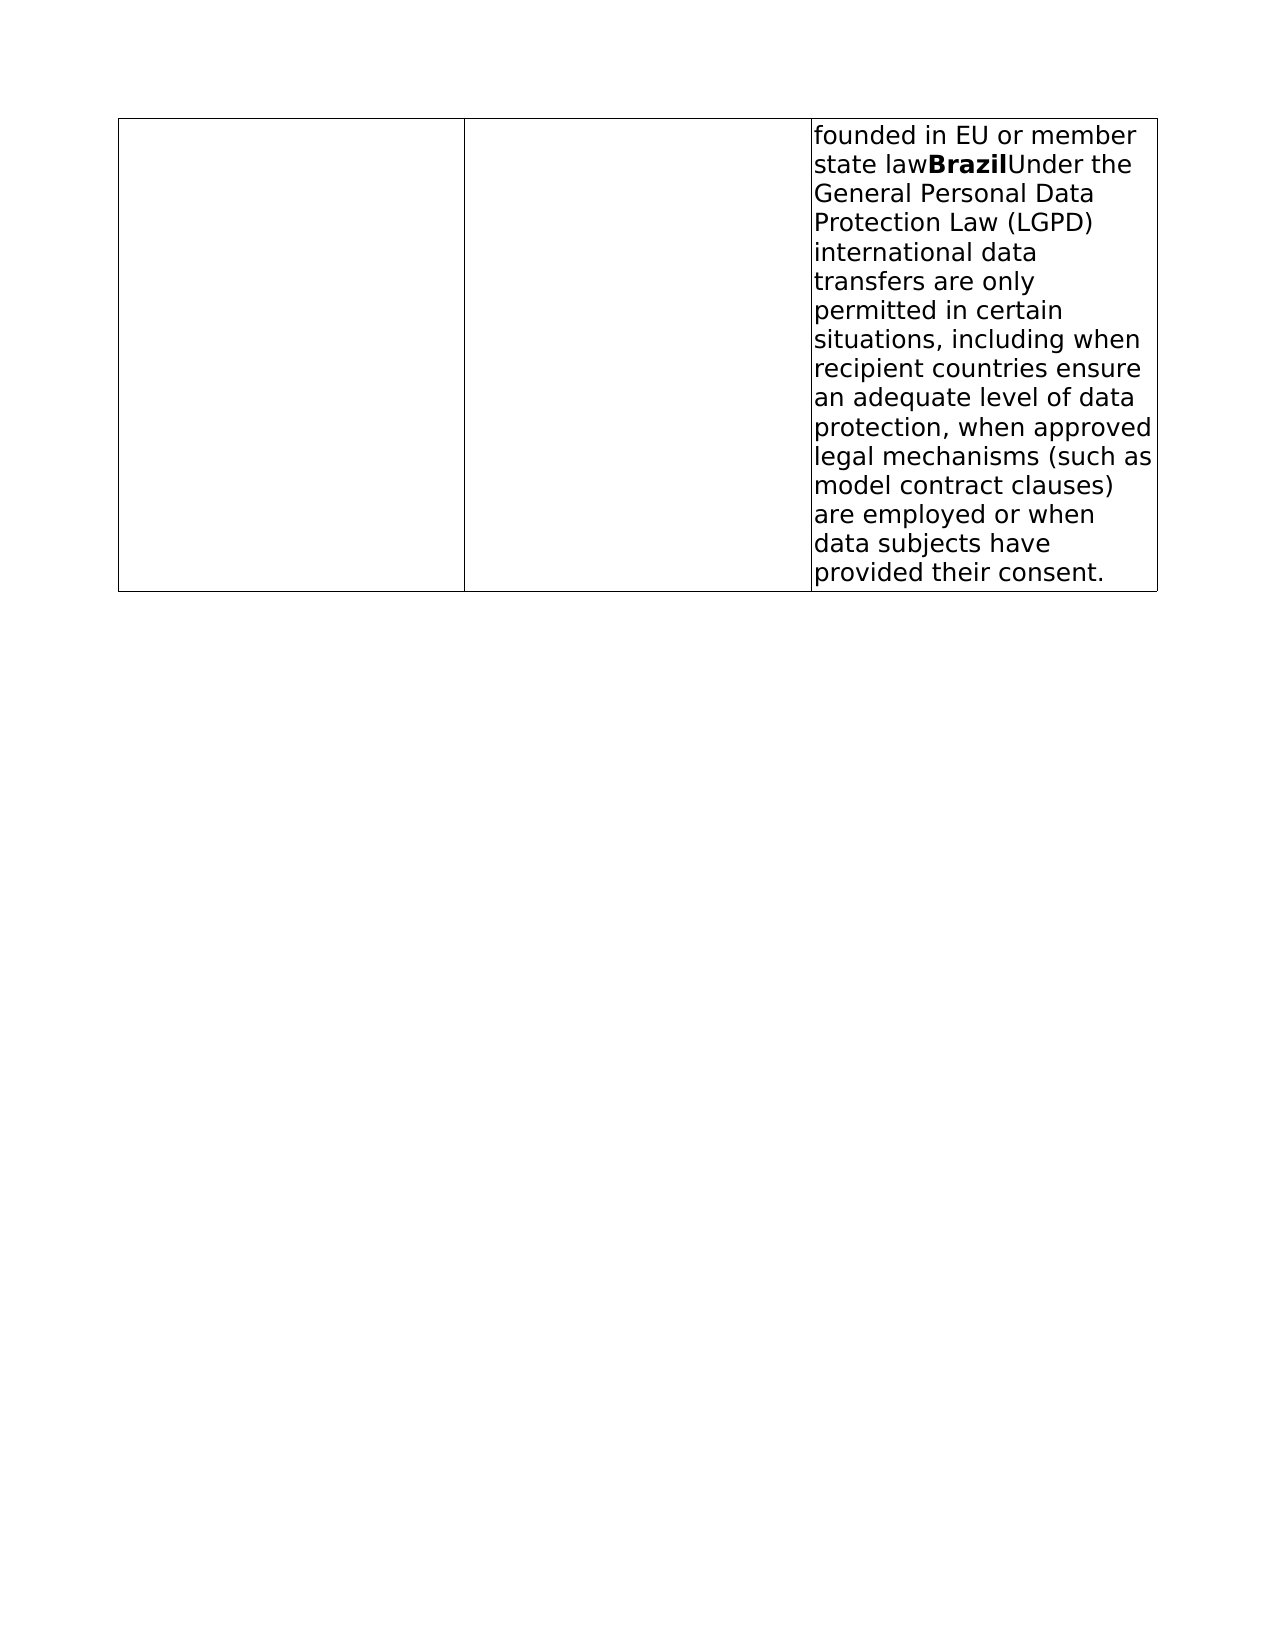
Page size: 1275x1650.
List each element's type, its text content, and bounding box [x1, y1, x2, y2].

table_cell [119, 119, 464, 591]
table_cell founded in EU or member state lawBrazilUnder the General Personal Data Protection Law (LGPD) international data transfers are only permitted in certain situations, including when recipient countries ensure an adequate level of data protection, when approved legal mechanisms (such as model contract clauses) are employed or when data subjects have provided their consent. [812, 119, 1157, 591]
table_cell [465, 119, 811, 591]
